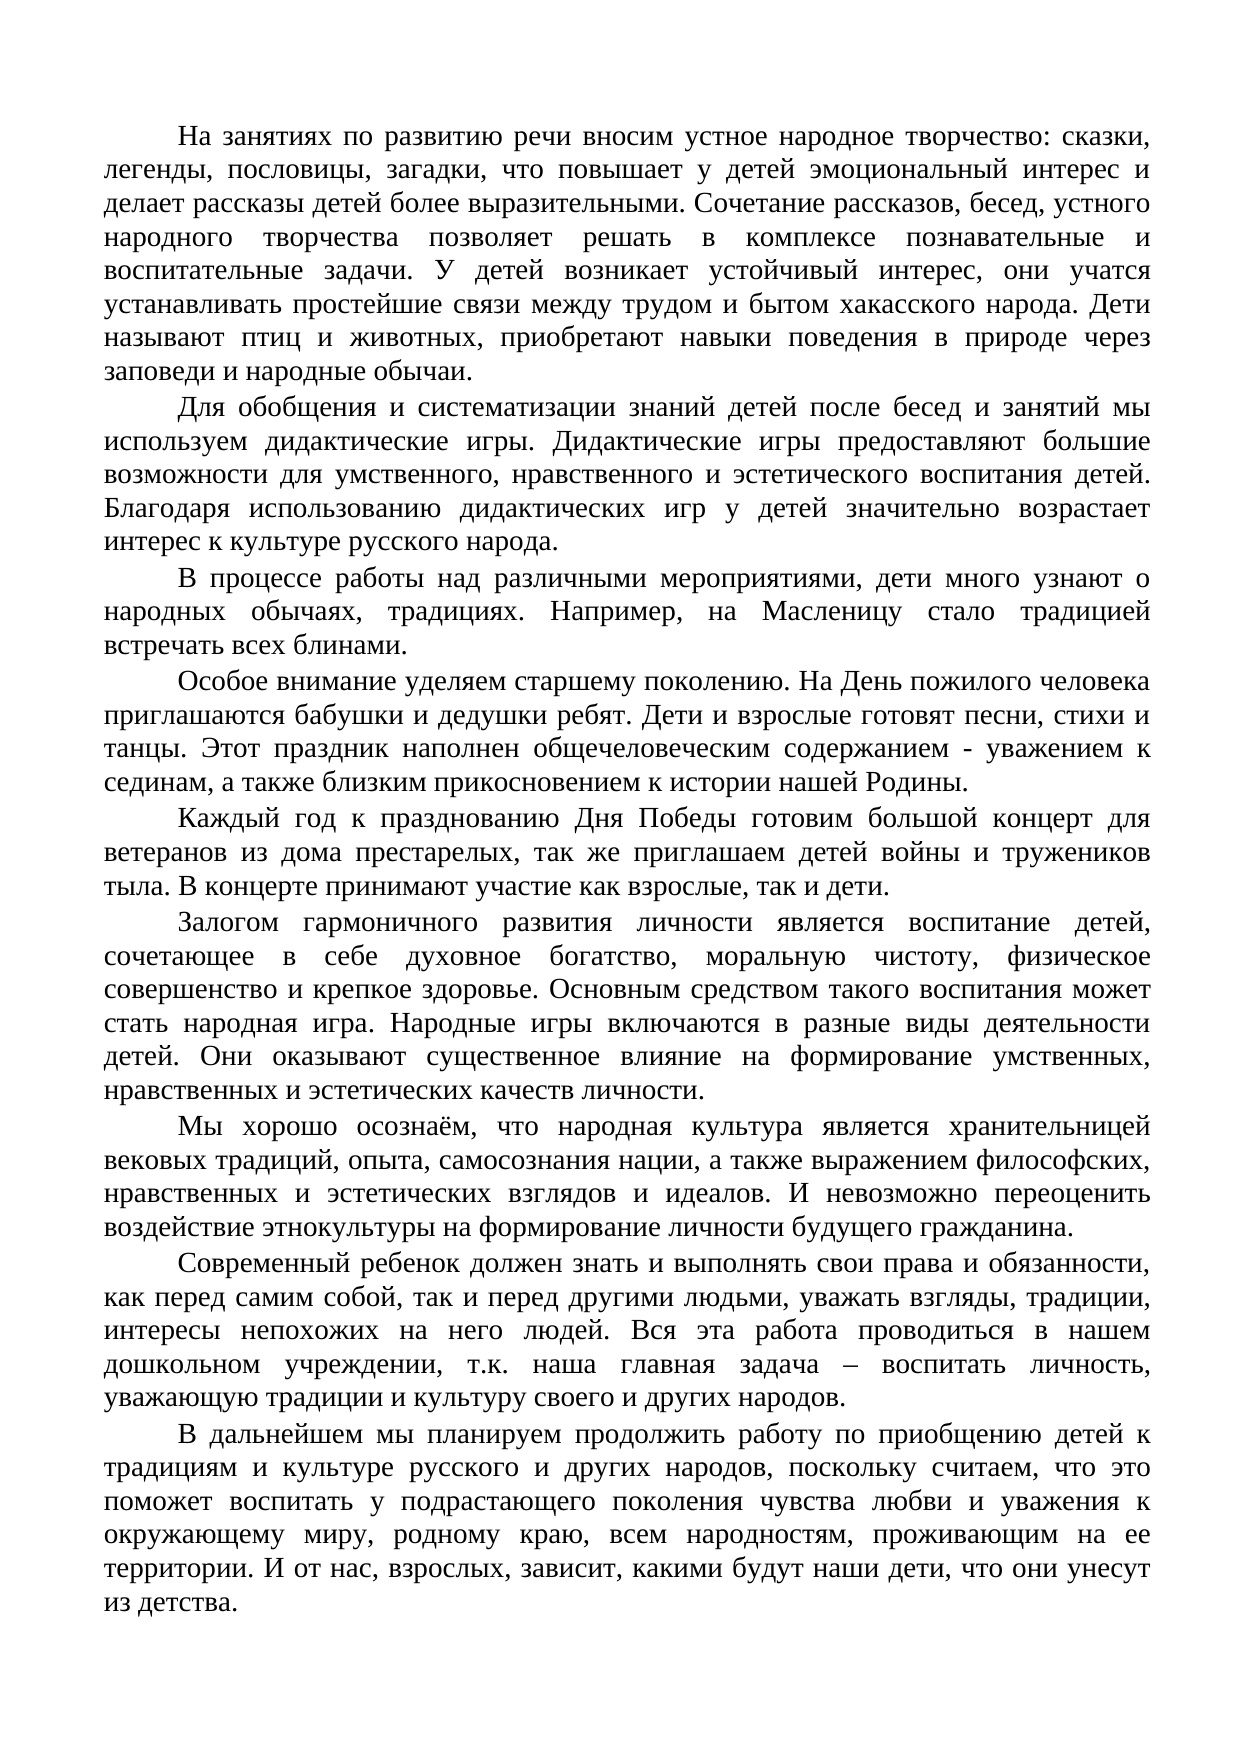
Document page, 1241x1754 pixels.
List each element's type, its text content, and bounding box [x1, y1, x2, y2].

text Особое внимание уделяем старшему поколению. На День пожилого человека приглашаются бабушки и дедушки ребят. Дети и взрослые готовят песни, стихи и танцы. Этот праздник наполнен общечеловеческим содержанием - уважением к сединам, а также близким прикосновением к истории нашей Родины. [103, 663, 1152, 798]
text Каждый год к празднованию Дня Победы готовим большой концерт для ветеранов из дома престарелых, так же приглашаем детей войны и тружеников тыла. В концерте принимают участие как взрослые, так и дети. [103, 801, 1152, 901]
text На занятиях по развитию речи вносим устное народное творчество: сказки, легенды, пословицы, загадки, что повышает у детей эмоциональный интерес и делает рассказы детей более выразительными. Сочетание рассказов, бесед, устного народного творчества позволяет решать в комплексе познавательные и воспитательные задачи. У детей возникает устойчивый интерес, они учатся устанавливать простейшие связи между трудом и бытом хакасского народа. Дети называют птиц и животных, приобретают навыки поведения в природе через заповеди и народные обычаи. [103, 118, 1152, 386]
text В процессе работы над различными мероприятиями, дети много узнают о народных обычаях, традициях. Например, на Масленицу стало традицией встречать всех блинами. [103, 560, 1152, 661]
text В дальнейшем мы планируем продолжить работу по приобщению детей к традициям и культуре русского и других народов, поскольку считаем, что это поможет воспитать у подрастающего поколения чувства любви и уважения к окружающему миру, родному краю, всем народностям, проживающим на ее территории. И от нас, взрослых, зависит, какими будут наши дети, что они унесут из детства. [103, 1416, 1152, 1617]
text Залогом гармоничного развития личности является воспитание детей, сочетающее в себе духовное богатство, моральную чистоту, физическое совершенство и крепкое здоровье. Основным средством такого воспитания может стать народная игра. Народные игры включаются в разные виды деятельности детей. Они оказывают существенное влияние на формирование умственных, нравственных и эстетических качеств личности. [103, 904, 1152, 1105]
text Современный ребенок должен знать и выполнять свои права и обязанности, как перед самим собой, так и перед другими людьми, уважать взгляды, традиции, интересы непохожих на него людей. Вся эта работа проводиться в нашем дошкольном учреждении, т.к. наша главная задача – воспитать личность, уважающую традиции и культуру своего и других народов. [103, 1245, 1152, 1413]
text Для обобщения и систематизации знаний детей после бесед и занятий мы используем дидактические игры. Дидактические игры предоставляют большие возможности для умственного, нравственного и эстетического воспитания детей. Благодаря использованию дидактических игр у детей значительно возрастает интерес к культуре русского народа. [103, 389, 1152, 557]
text Мы хорошо осознаём, что народная культура является хранительницей вековых традиций, опыта, самосознания нации, а также выражением философских, нравственных и эстетических взглядов и идеалов. И невозможно переоценить воздействие этнокультуры на формирование личности будущего гражданина. [103, 1108, 1152, 1242]
